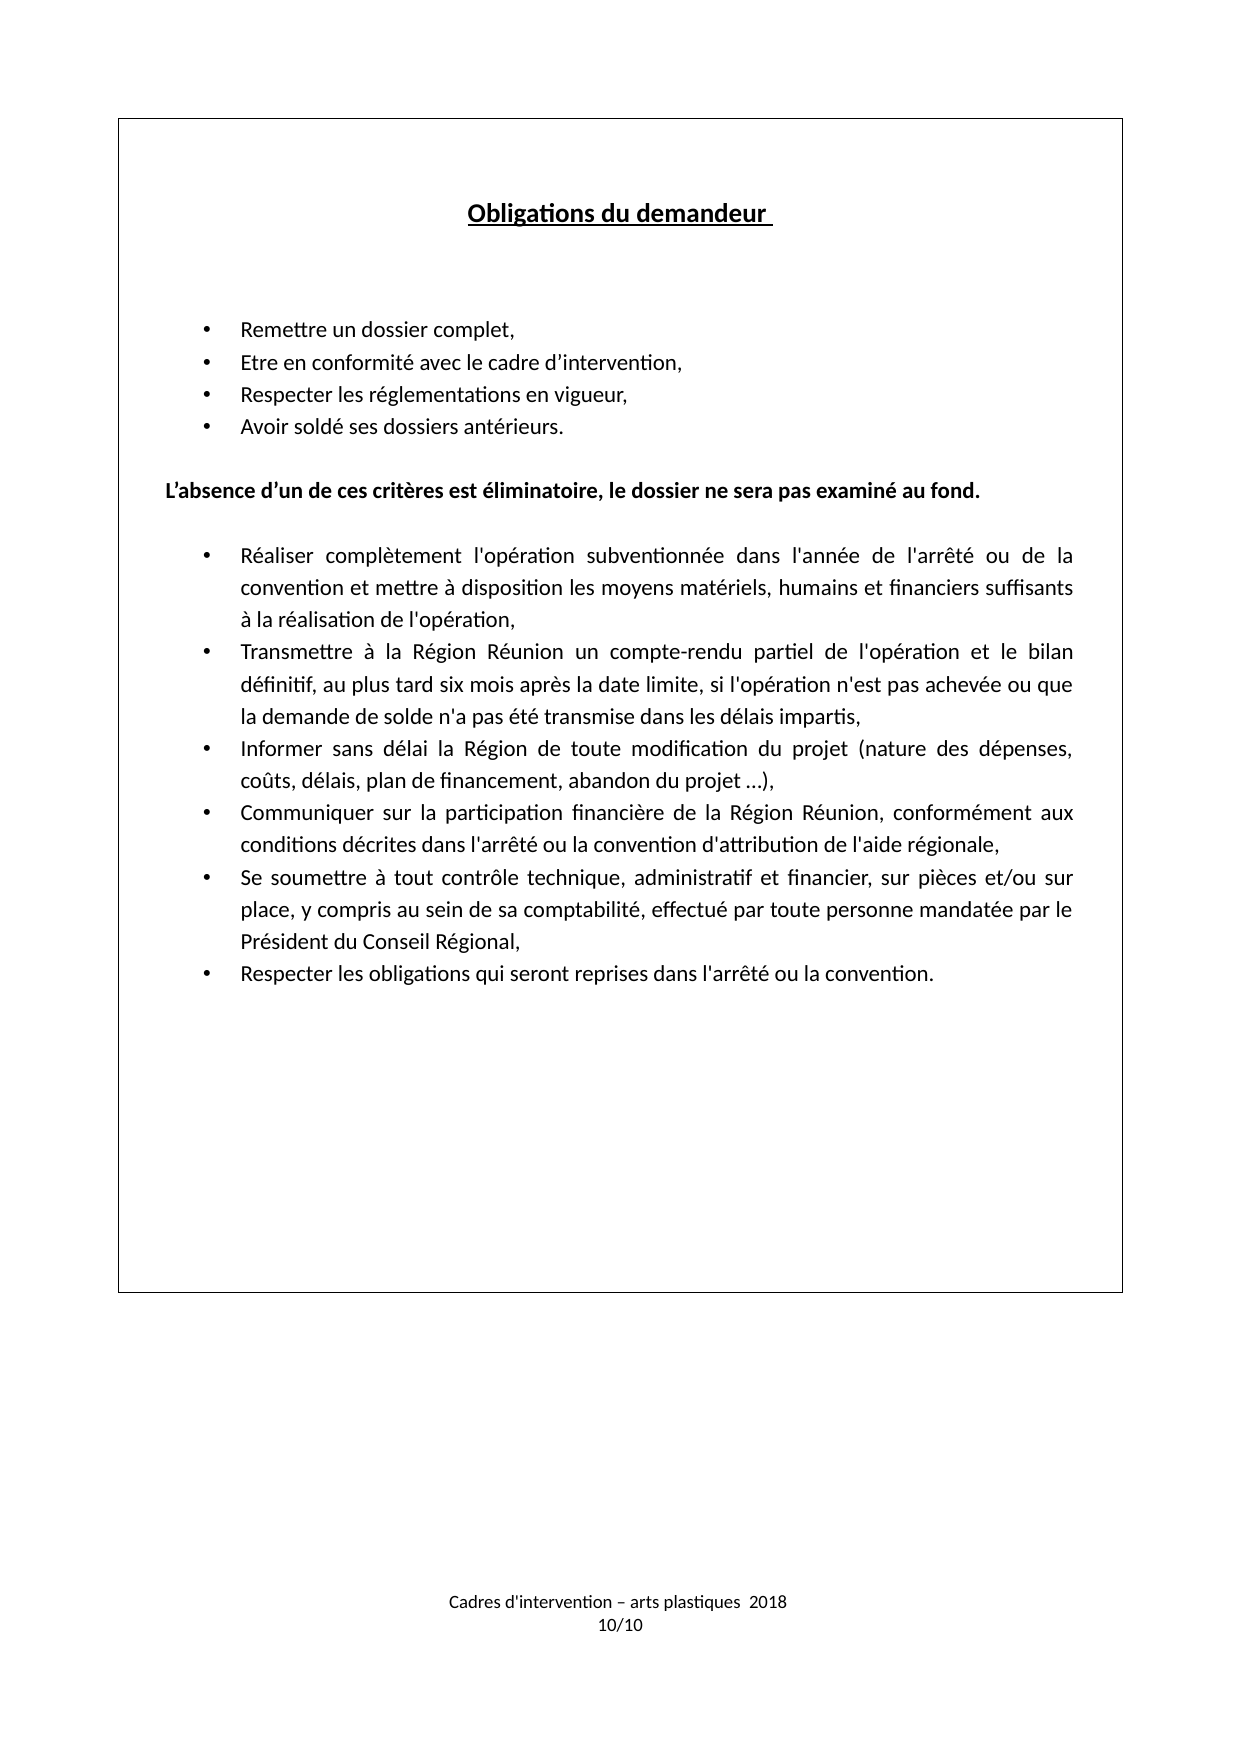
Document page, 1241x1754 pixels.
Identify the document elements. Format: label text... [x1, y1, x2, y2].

table_header Obligations du demandeur Remettre un dossier complet, Etre en conformité avec le cadre d’intervention, Respecter les réglementations en vigueur, Avoir soldé ses dossiers antérieurs. L’absence d’un de ces critères est éliminatoire, le dossier ne sera pas examiné au fond. Réaliser complètement l'opération subventionnée dans l'année de l'arrêté ou de la convention et mettre à disposition les moyens matériels, humains et financiers suffisants à la réalisation de l'opération, Transmettre à la Région Réunion un compte-rendu partiel de l'opération et le bilan définitif, au plus tard six mois après la date limite, si l'opération n'est pas achevée ou que la demande de solde n'a pas été transmise dans les délais impartis, Informer sans délai la Région de toute modification du projet (nature des dépenses, coûts, délais, plan de financement, abandon du projet …), Communiquer sur la participation financière de la Région Réunion, conformément aux conditions décrites dans l'arrêté ou la convention d'attribution de l'aide régionale, Se soumettre à tout contrôle technique, administratif et financier, sur pièces et/ou sur place, y compris au sein de sa comptabilité, effectué par toute personne mandatée par le Président du Conseil Régional, Respecter les obligations qui seront reprises dans l'arrêté ou la convention. [119, 119, 1122, 1292]
